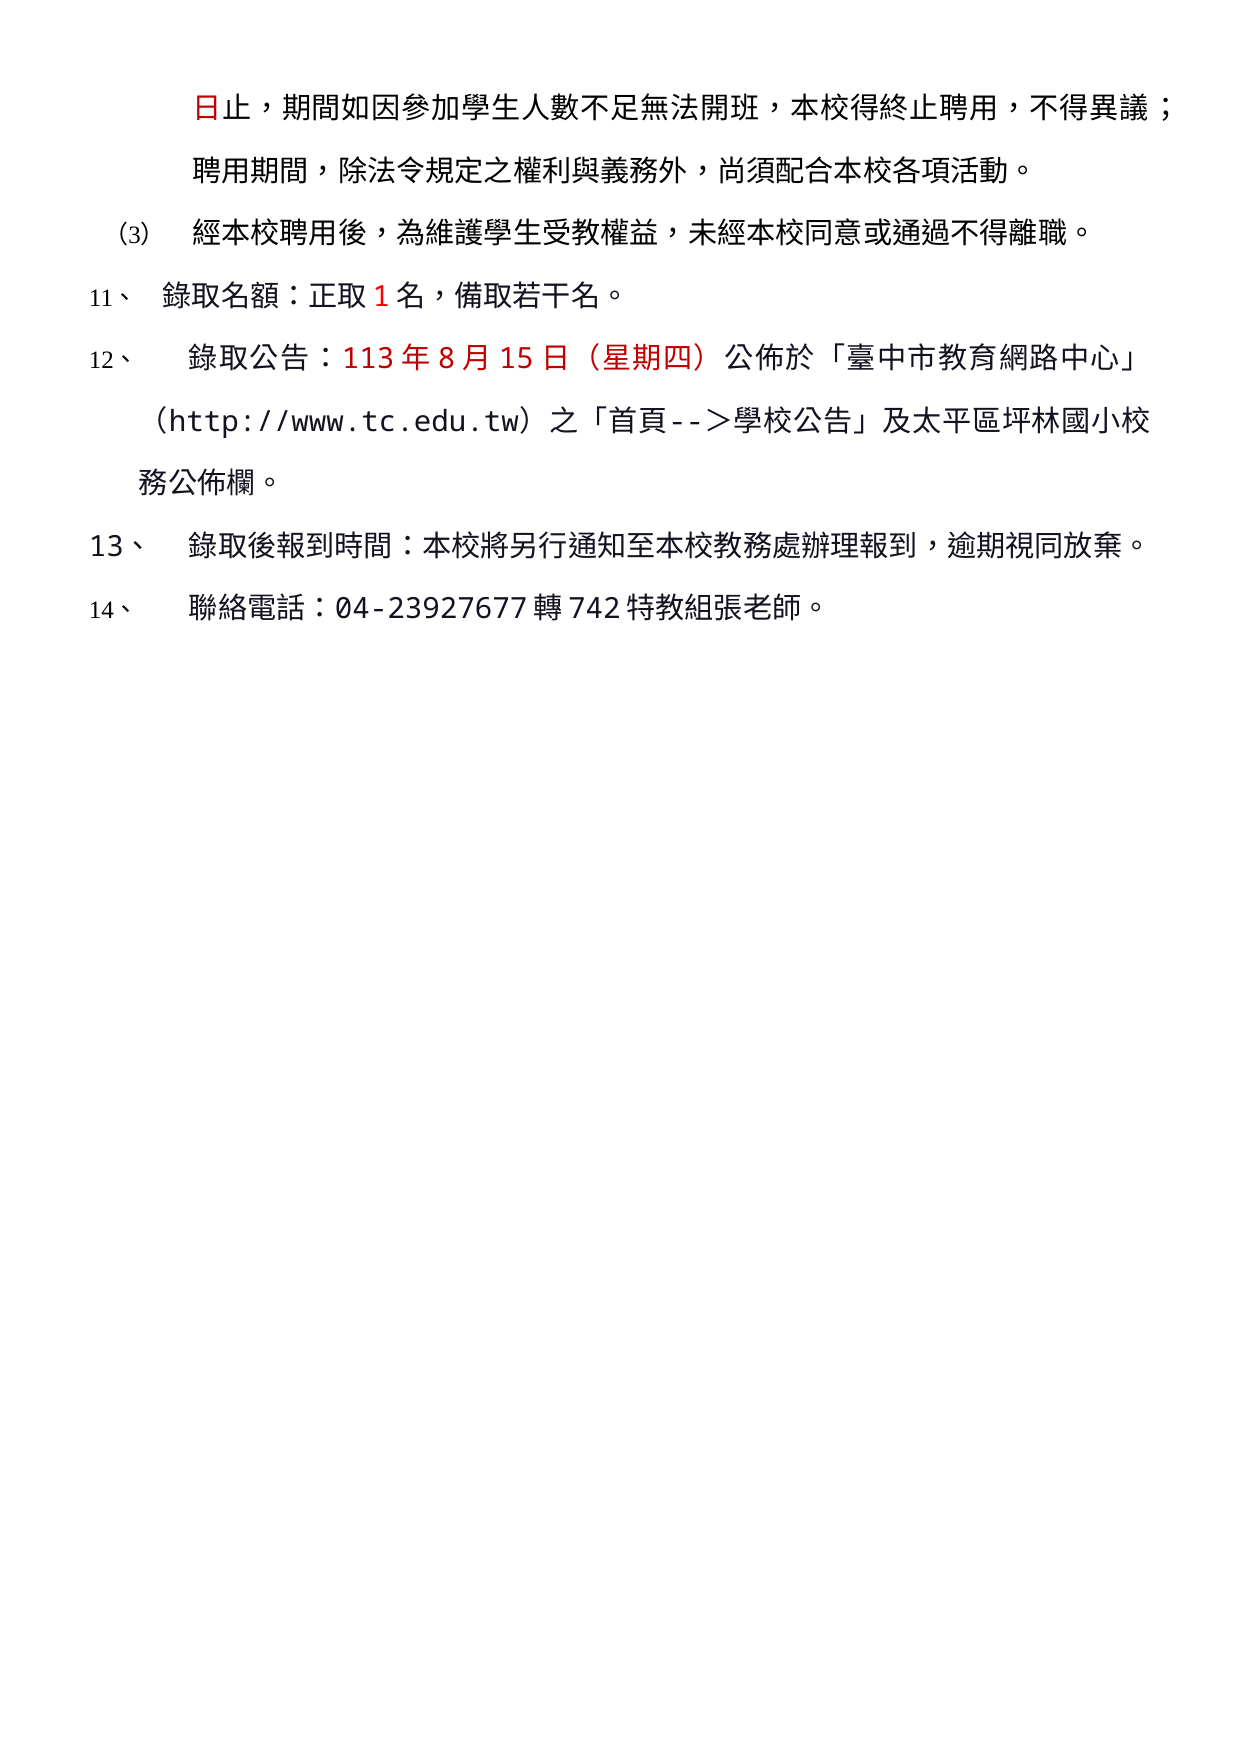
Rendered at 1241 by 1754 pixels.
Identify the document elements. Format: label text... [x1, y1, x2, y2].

list 錄取公告：113年8月15日（星期四）公佈於「臺中市教育網路中心」（http://www.tc.edu.tw）之「首頁--＞學校公告」及太平區坪林國小校務公佈欄。 [89, 314, 1152, 502]
list 經本校聘用後，為維護學生受教權益，未經本校同意或通過不得離職。 [103, 189, 1152, 252]
list 錄取名額：正取1名，備取若干名。 [89, 252, 1152, 314]
list 依課後照顧班實際開班聘用，聘用時間範圍為應聘日起至114年08月30日止，期間如因參加學生人數不足無法開班，本校得終止聘用，不得異議；聘用期間，除法令規定之權利與義務外，尚須配合本校各項活動。 [103, 64, 1152, 189]
list 錄取後報到時間：本校將另行通知至本校教務處辦理報到，逾期視同放棄。 [89, 502, 1152, 564]
list 聯絡電話：04-23927677轉742特教組張老師。 [89, 564, 1152, 627]
